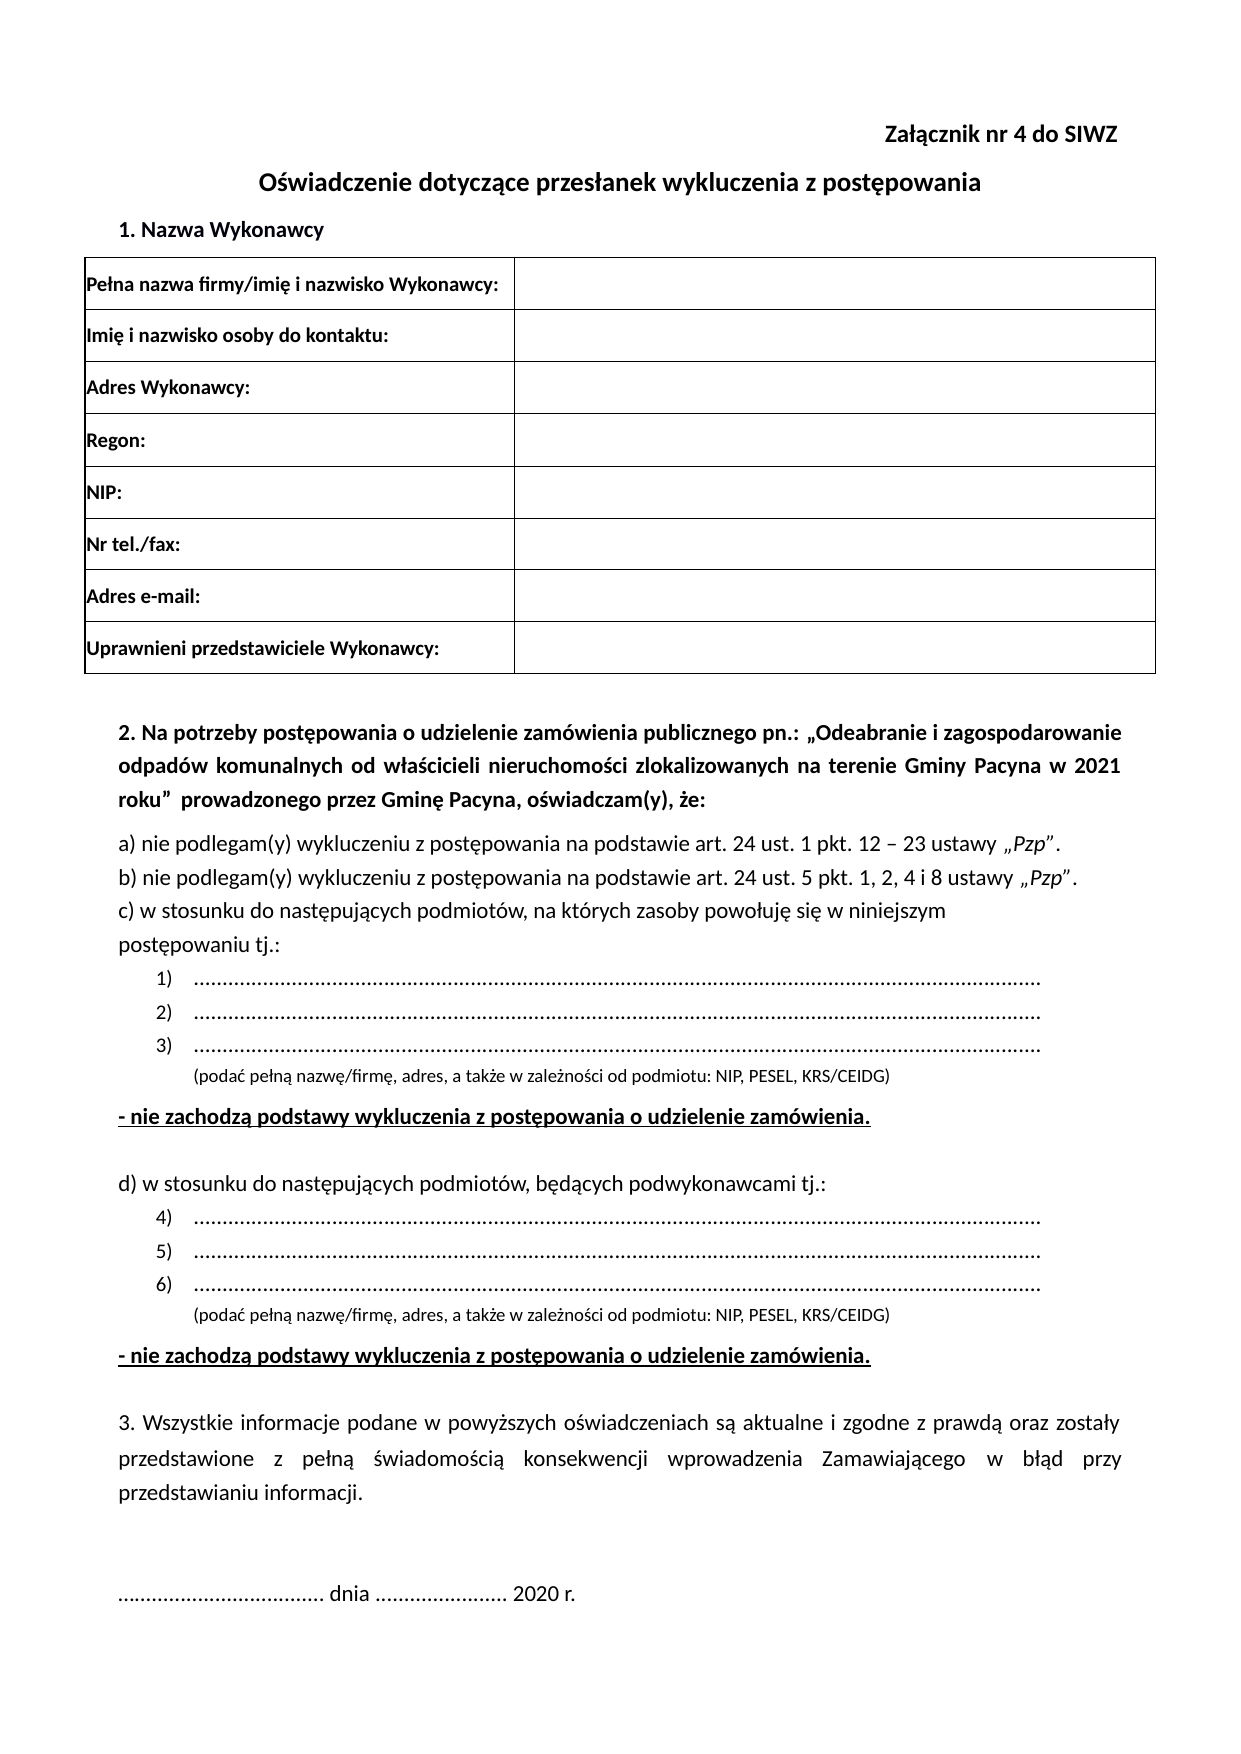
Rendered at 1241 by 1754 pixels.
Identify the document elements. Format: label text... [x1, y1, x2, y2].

table_cell Nr tel./fax: [86, 519, 514, 569]
text b) nie podlegam(y) wykluczeniu z postępowania na podstawie art. 24 ust. 5 pkt. 1, 2, 4 i 8 ustawy „Pzp”. [118, 863, 1122, 891]
text c) w stosunku do następujących podmiotów, na których zasoby powołuję się w niniejszym postępowaniu tj.: [118, 896, 1122, 958]
table_cell Imię i nazwisko osoby do kontaktu: [86, 310, 514, 361]
table_cell Adres e-mail: [86, 570, 514, 621]
text (podać pełną nazwę/firmę, adres, a także w zależności od podmiotu: NIP, PESEL, KRS/CEIDG) [193, 1303, 1122, 1326]
list ................................................................................................................................................... [156, 1202, 1122, 1230]
text …................................. dnia ....................... 2020 r. [118, 1545, 1122, 1607]
table_cell Adres Wykonawcy: [86, 362, 514, 413]
table_cell [515, 622, 1155, 673]
table_cell [515, 414, 1155, 466]
table_cell [515, 310, 1155, 361]
list ................................................................................................................................................... [156, 963, 1122, 991]
text 3. Wszystkie informacje podane w powyższych oświadczeniach są aktualne i zgodne z prawdą oraz zostały przedstawione z pełną świadomością konsekwencji wprowadzenia Zamawiającego w błąd przy przedstawianiu informacji. [118, 1374, 1122, 1506]
text (podać pełną nazwę/firmę, adres, a także w zależności od podmiotu: NIP, PESEL, KRS/CEIDG) [193, 1064, 1122, 1087]
table_cell Uprawnieni przedstawiciele Wykonawcy: [86, 622, 514, 673]
table_cell [515, 570, 1155, 621]
table_cell [515, 519, 1155, 569]
text Załącznik nr 4 do SIWZ [118, 118, 1122, 149]
list ................................................................................................................................................... [156, 1269, 1122, 1297]
text a) nie podlegam(y) wykluczeniu z postępowania na podstawie art. 24 ust. 1 pkt. 12 – 23 ustawy „Pzp”. [118, 829, 1122, 857]
list ................................................................................................................................................... [156, 1030, 1122, 1058]
list ................................................................................................................................................... [156, 997, 1122, 1025]
text 2. Na potrzeby postępowania o udzielenie zamówienia publicznego pn.: „Odeabranie i zagospodarowanie odpadów komunalnych od właścicieli nieruchomości zlokalizowanych na terenie Gminy Pacyna w 2021 roku” prowadzonego przez Gminę Pacyna, oświadczam(y), że: [118, 684, 1122, 813]
table_cell [515, 467, 1155, 517]
table_header Pełna nazwa firmy/imię i nazwisko Wykonawcy: [86, 258, 514, 309]
table_header [515, 258, 1155, 309]
text 1. Nazwa Wykonawcy [118, 215, 1122, 243]
table_cell [515, 362, 1155, 413]
text Oświadczenie dotyczące przesłanek wykluczenia z postępowania [118, 165, 1122, 198]
list ................................................................................................................................................... [156, 1236, 1122, 1264]
text - nie zachodzą podstawy wykluczenia z postępowania o udzielenie zamówienia. [118, 1341, 1122, 1369]
text - nie zachodzą podstawy wykluczenia z postępowania o udzielenie zamówienia. d) w stosunku do następujących podmiotów, będących podwykonawcami tj.: [118, 1102, 1122, 1197]
table_cell Regon: [86, 414, 514, 466]
table_cell NIP: [86, 467, 514, 517]
